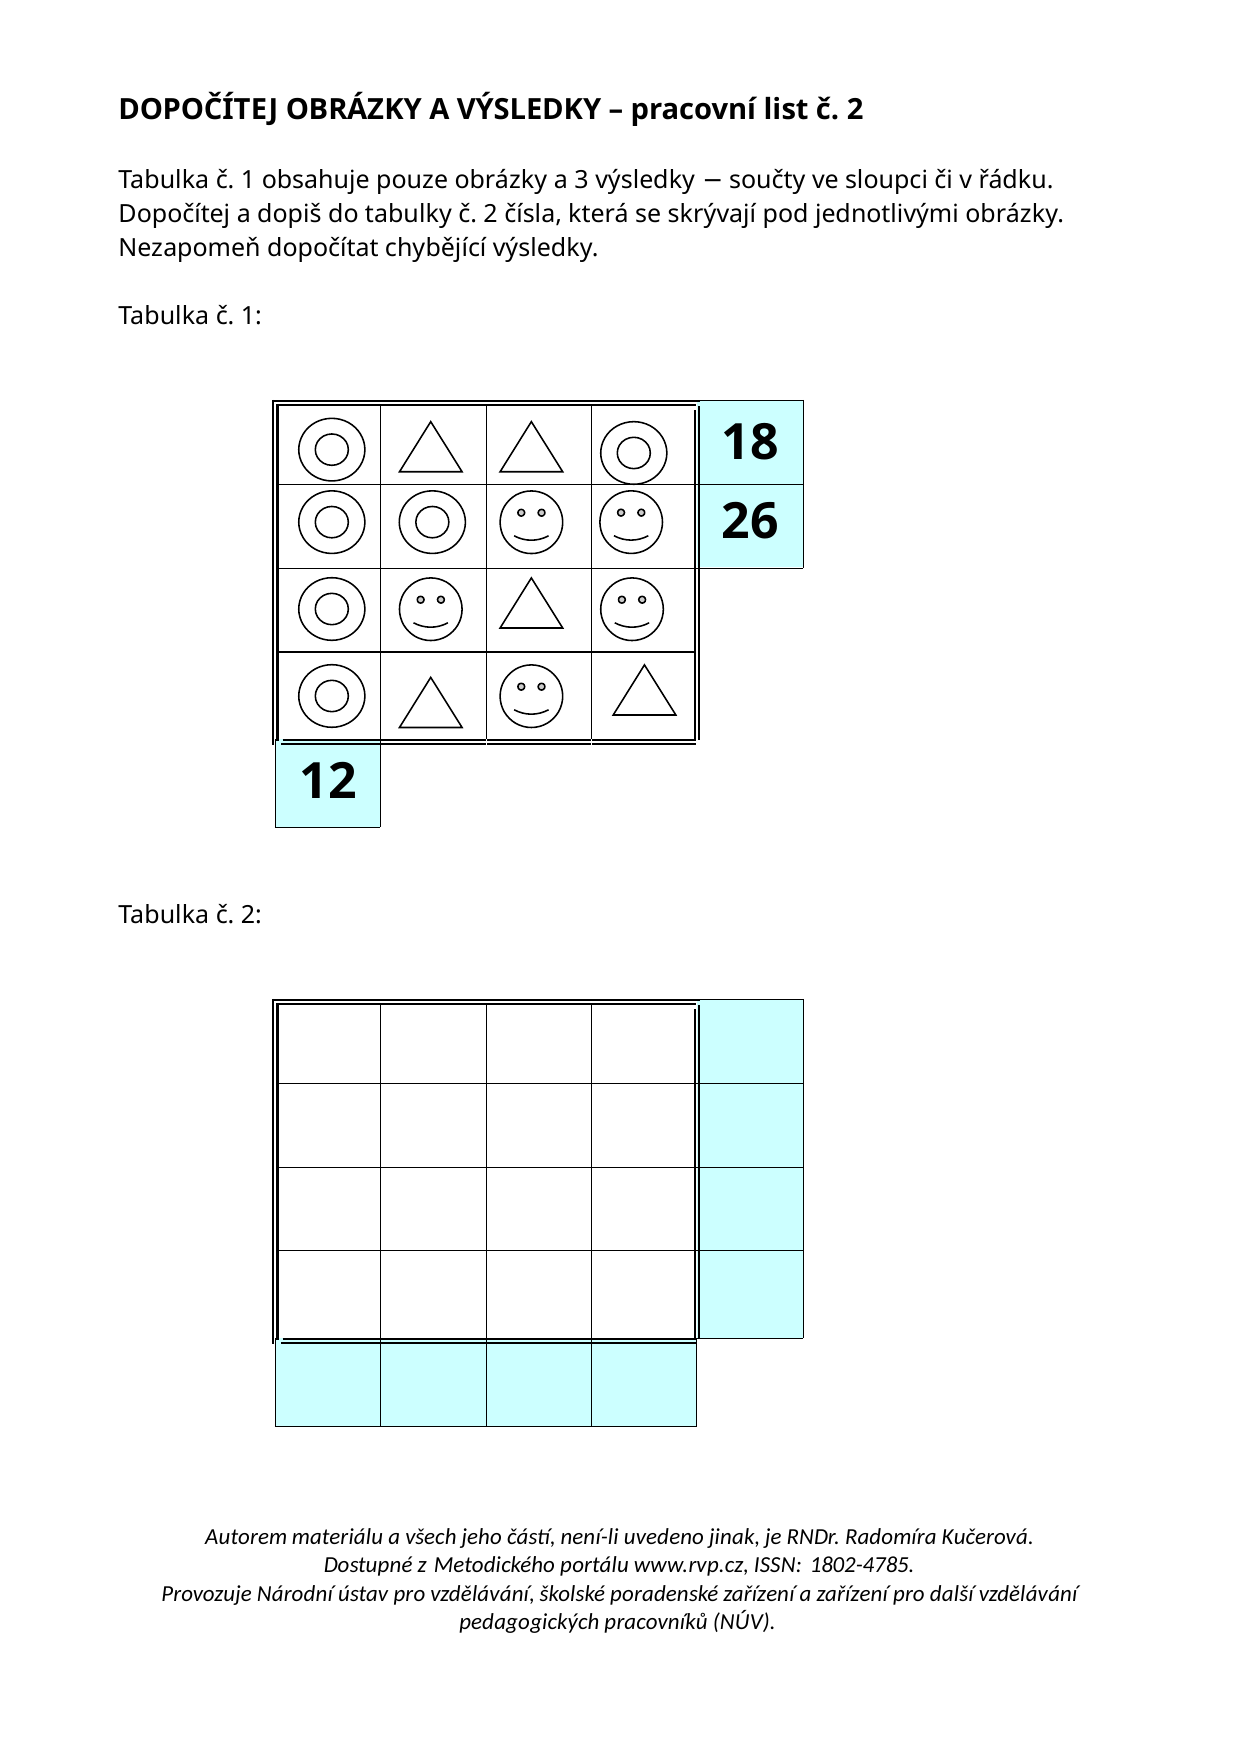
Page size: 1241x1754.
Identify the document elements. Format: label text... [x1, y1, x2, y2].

table_cell [592, 745, 696, 827]
table_cell [381, 745, 486, 827]
table_cell [381, 485, 486, 567]
text Tabulka č. 1: [118, 298, 1122, 332]
text Tabulka č. 2: [118, 897, 1122, 931]
table_cell [487, 569, 591, 651]
table_cell [700, 569, 803, 651]
table_cell [592, 1251, 694, 1338]
table_cell [592, 1084, 694, 1167]
table_cell [592, 1344, 696, 1426]
table_cell [700, 1168, 803, 1250]
table_header [487, 1005, 591, 1083]
table_cell [592, 653, 694, 739]
table_cell 12 [276, 739, 380, 827]
table_header [279, 1005, 380, 1083]
table_header [279, 406, 380, 484]
text DOPOČÍTEJ OBRÁZKY A VÝSLEDKY – pracovní list č. 2 [118, 89, 1122, 128]
table_cell [276, 1338, 380, 1426]
table_cell [279, 1084, 380, 1167]
table_header 18 [697, 401, 803, 484]
table_cell [697, 1339, 803, 1426]
table_cell [487, 1168, 591, 1250]
table_cell [381, 1251, 486, 1338]
table_header [697, 1000, 803, 1083]
table_header [381, 406, 486, 484]
table_cell [700, 1251, 803, 1338]
table_cell [700, 653, 803, 739]
table_cell [487, 1344, 591, 1426]
table_cell [487, 1084, 591, 1167]
table_cell [700, 1084, 803, 1167]
table_header [591, 402, 697, 484]
table_cell [279, 485, 380, 567]
table_cell [592, 569, 694, 651]
table_header [487, 406, 591, 484]
table_cell [381, 653, 486, 739]
table_cell [279, 1168, 380, 1250]
table_cell [697, 740, 803, 827]
table_cell [381, 1168, 486, 1250]
table_cell [487, 745, 591, 827]
table_header [591, 1001, 697, 1083]
table_cell [592, 1168, 694, 1250]
text Nezapomeň dopočítat chybějící výsledky. [118, 230, 1122, 264]
text Tabulka č. 1 obsahuje pouze obrázky a 3 výsledky − součty ve sloupci či v řádku. Dopočítej a dopiš do tabulky č. 2 čísla, která se skrývají pod jednotlivými obrázky. [118, 162, 1122, 230]
table_cell [381, 1344, 486, 1426]
table_cell [487, 485, 591, 567]
table_cell [279, 1251, 380, 1338]
table_header [619, 439, 649, 467]
table_cell [279, 653, 380, 739]
table_cell [487, 653, 591, 739]
table_cell [279, 569, 380, 651]
table_cell [381, 1084, 486, 1167]
table_cell [487, 1251, 591, 1338]
table_cell 26 [700, 485, 803, 567]
table_header [381, 1005, 486, 1083]
table_cell [592, 485, 694, 567]
table_cell [381, 569, 486, 651]
